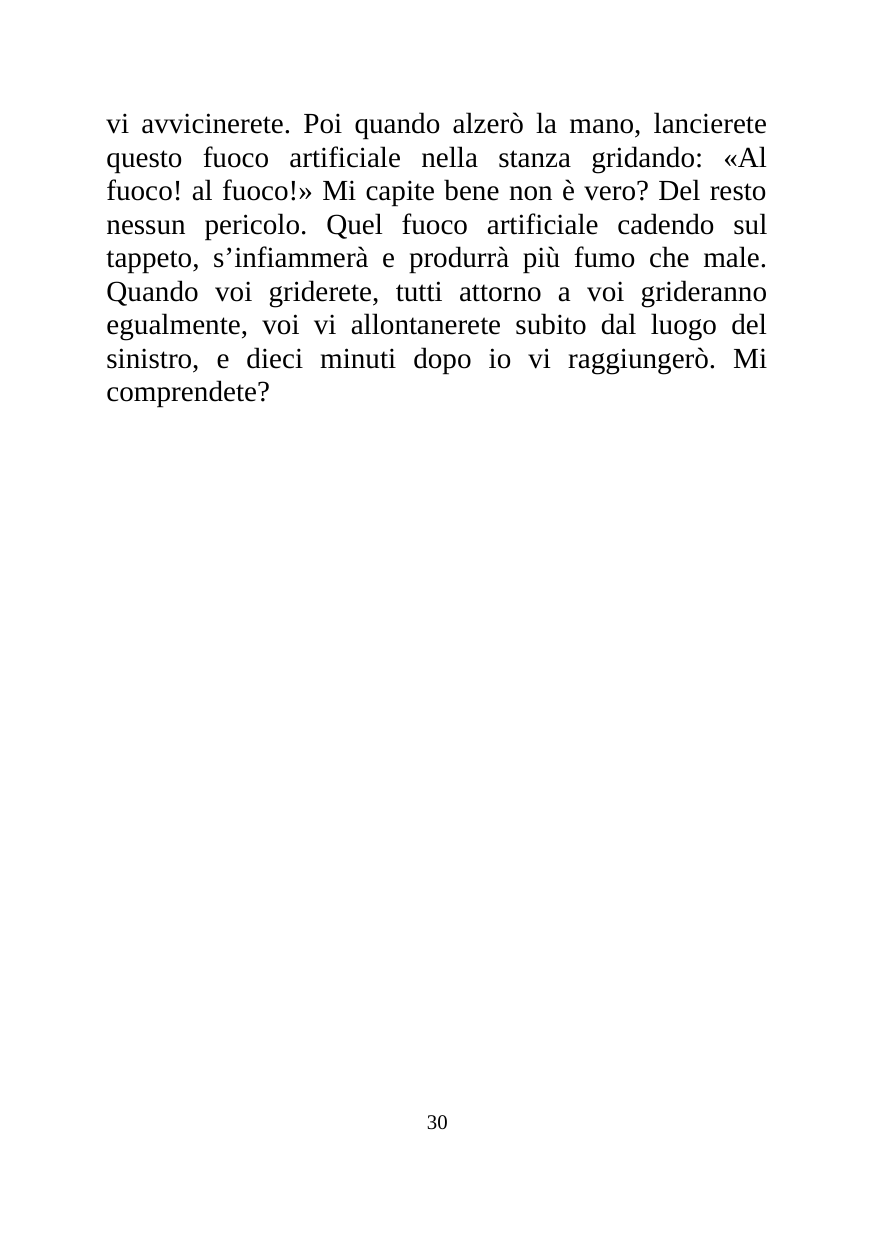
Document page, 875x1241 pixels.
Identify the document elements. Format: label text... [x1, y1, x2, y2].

text vi avvicinerete. Poi quando alzerò la mano, lancierete questo fuoco artificiale nella stanza gridando: «Al fuoco! al fuoco!» Mi capite bene non è vero? Del resto nessun pericolo. Quel fuoco artificiale cadendo sul tappeto, s’infiammerà e produrrà più fumo che male. Quando voi griderete, tutti attorno a voi grideranno egualmente, voi vi allontanerete subito dal luogo del sinistro, e dieci minuti dopo io vi raggiungerò. Mi comprendete? [106, 106, 768, 408]
